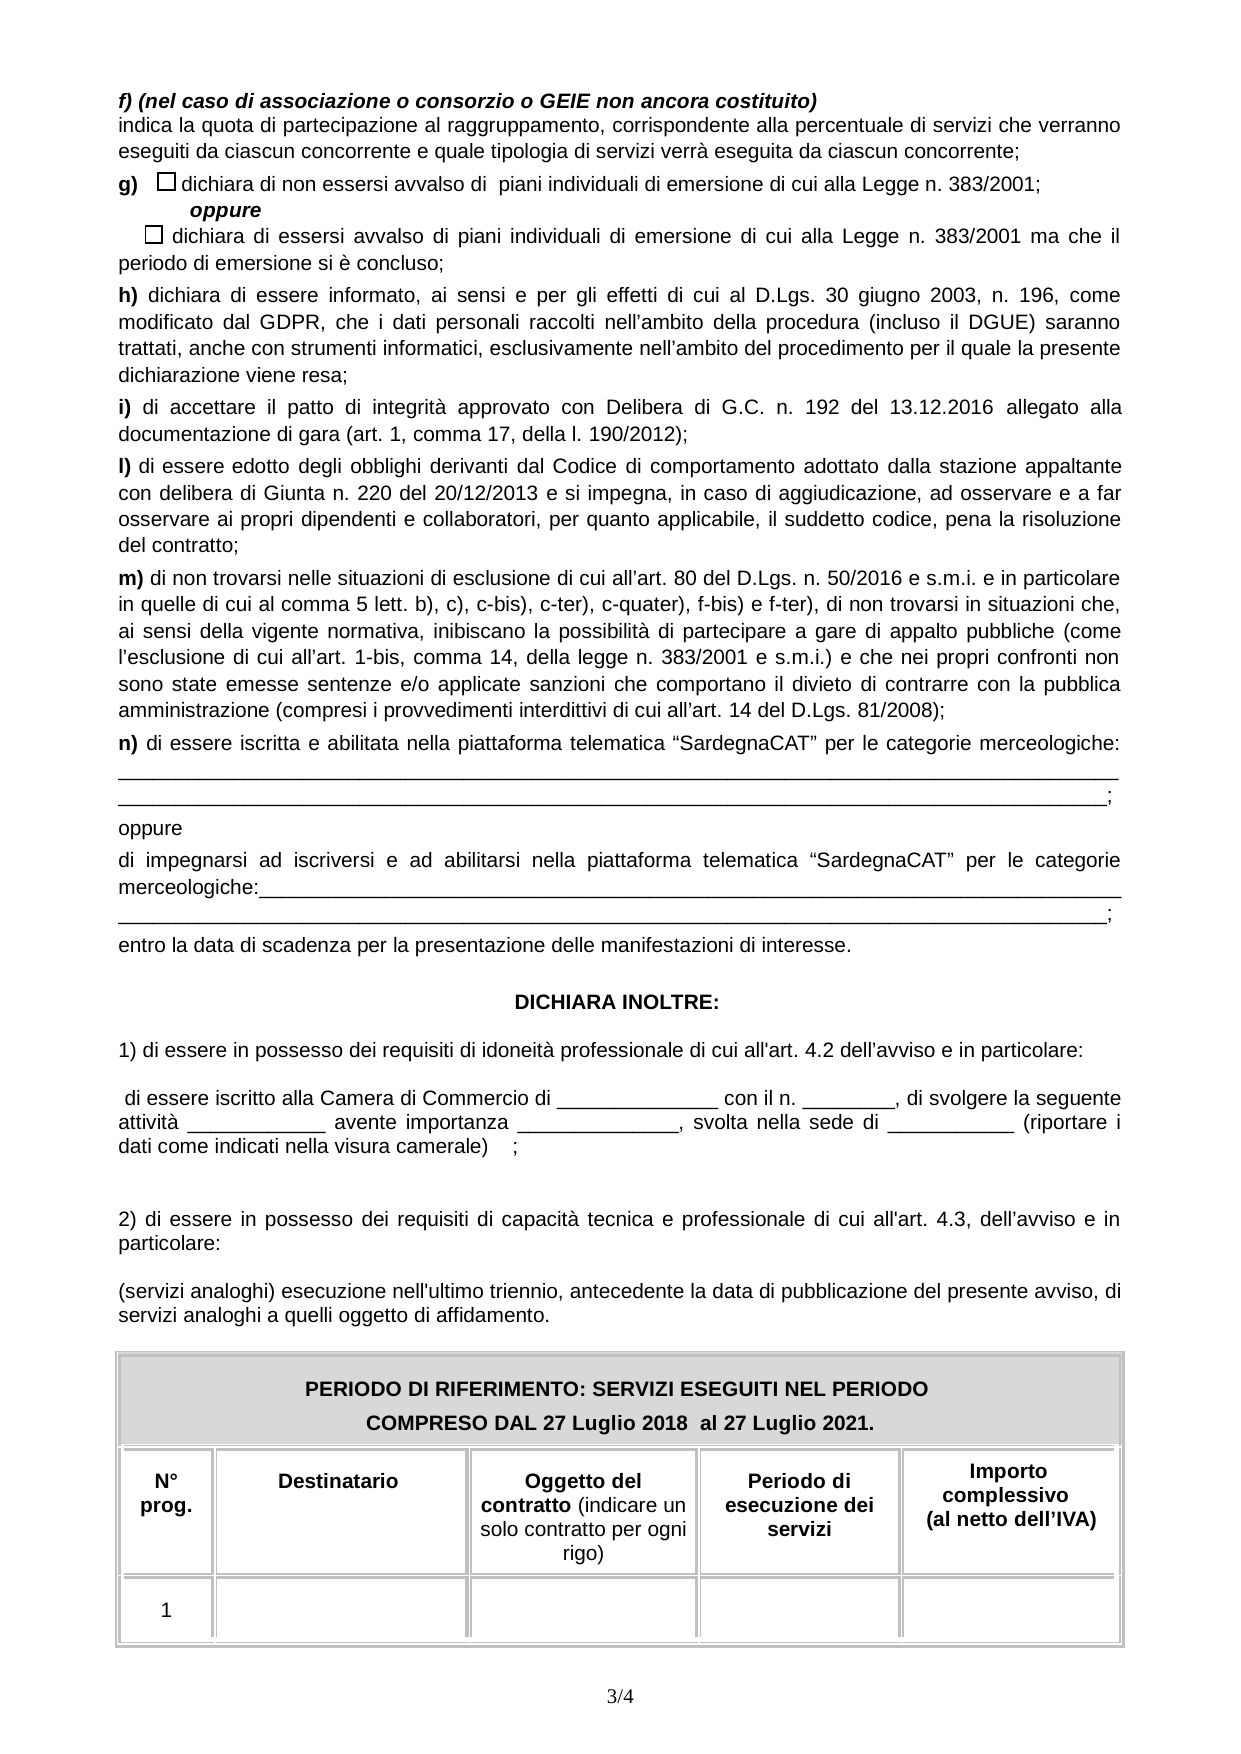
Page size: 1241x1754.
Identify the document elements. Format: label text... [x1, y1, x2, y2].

table_cell [901, 1573, 1122, 1642]
text dichiara di essersi avvalso di piani individuali di emersione di cui alla Legge n. 383/2001 ma che il periodo di emersione si è concluso; [118, 224, 1122, 275]
text g) dichiara di non essersi avvalso di piani individuali di emersione di cui alla Legge n. 383/2001; [118, 172, 1122, 196]
table_cell [214, 1573, 468, 1642]
text di impegnarsi ad iscriversi e ad abilitarsi nella piattaforma telematica “SardegnaCAT” per le categorie merceologiche:_________________________________________________________________________________________________________________________________________________________________; [118, 848, 1122, 925]
text DICHIARA INOLTRE: [118, 990, 1122, 1014]
table_cell Destinatario [217, 1451, 465, 1573]
text i) di accettare il patto di integrità approvato con Delibera di G.C. n. 192 del 13.12.2016 allegato alla documentazione di gara (art. 1, comma 17, della l. 190/2012); [118, 395, 1122, 446]
table_cell Periodo di esecuzione dei servizi [701, 1451, 898, 1573]
list h) dichiara di essere informato, ai sensi e per gli effetti di cui al D.Lgs. 30 giugno 2003, n. 196, come modificato dal GDPR, che i dati personali raccolti nell’ambito della procedura (incluso il DGUE) saranno trattati, anche con strumenti informatici, esclusivamente nell’ambito del procedimento per il quale la presente dichiarazione viene resa; [118, 283, 1122, 387]
table_cell [469, 1573, 698, 1642]
text n) di essere iscritta e abilitata nella piattaforma telematica “SardegnaCAT” per le categorie merceologiche: _____________________________________________________________________________________________________________________________________________________________________________; [118, 730, 1122, 807]
text entro la data di scadenza per la presentazione delle manifestazioni di interesse. [118, 933, 1122, 957]
text indica la quota di partecipazione al raggruppamento, corrispondente alla percentuale di servizi che verranno eseguiti da ciascun concorrente e quale tipologia di servizi verrà eseguita da ciascun concorrente; [118, 113, 1122, 163]
text f) (nel caso di associazione o consorzio o GEIE non ancora costituito) [118, 89, 1122, 113]
text (servizi analoghi) esecuzione nell'ultimo triennio, antecedente la data di pubblicazione del presente avviso, di servizi analoghi a quelli oggetto di affidamento. [118, 1279, 1122, 1327]
table_header PERIODO DI RIFERIMENTO: SERVIZI ESEGUITI NEL PERIODO COMPRESO DAL 27 Luglio 2018 al 27 Luglio 2021. [121, 1357, 1119, 1444]
text di essere iscritto alla Camera di Commercio di ______________ con il n. ________, di svolgere la seguente attività ____________ avente importanza ______________, svolta nella sede di ___________ (riportare i dati come indicati nella visura camerale) ; [118, 1086, 1122, 1158]
text 1) di essere in possesso dei requisiti di idoneità professionale di cui all'art. 4.2 dell’avviso e in particolare: [118, 1038, 1122, 1062]
text oppure [118, 198, 1122, 222]
text oppure [118, 816, 1122, 840]
table_cell Importo complessivo (al netto dell’IVA) [901, 1445, 1122, 1573]
text 2) di essere in possesso dei requisiti di capacità tecnica e professionale di cui all'art. 4.3, dell’avviso e in particolare: [118, 1206, 1122, 1254]
table_cell Oggetto del contratto (indicare un solo contratto per ogni rigo) [472, 1451, 695, 1573]
table_cell 1 [118, 1573, 214, 1642]
table_cell [698, 1573, 901, 1642]
table_cell N° prog. [118, 1445, 214, 1573]
text l) di essere edotto degli obblighi derivanti dal Codice di comportamento adottato dalla stazione appaltante con delibera di Giunta n. 220 del 20/12/2013 e si impegna, in caso di aggiudicazione, ad osservare e a far osservare ai propri dipendenti e collaboratori, per quanto applicabile, il suddetto codice, pena la risoluzione del contratto; [118, 454, 1122, 557]
text m) di non trovarsi nelle situazioni di esclusione di cui all’art. 80 del D.Lgs. n. 50/2016 e s.m.i. e in particolare in quelle di cui al comma 5 lett. b), c), c-bis), c-ter), c-quater), f-bis) e f-ter), di non trovarsi in situazioni che, ai sensi della vigente normativa, inibiscano la possibilità di partecipare a gare di appalto pubbliche (come l’esclusione di cui all’art. 1-bis, comma 14, della legge n. 383/2001 e s.m.i.) e che nei propri confronti non sono state emesse sentenze e/o applicate sanzioni che comportano il divieto di contrarre con la pubblica amministrazione (compresi i provvedimenti interdittivi di cui all’art. 14 del D.Lgs. 81/2008); [118, 566, 1122, 722]
